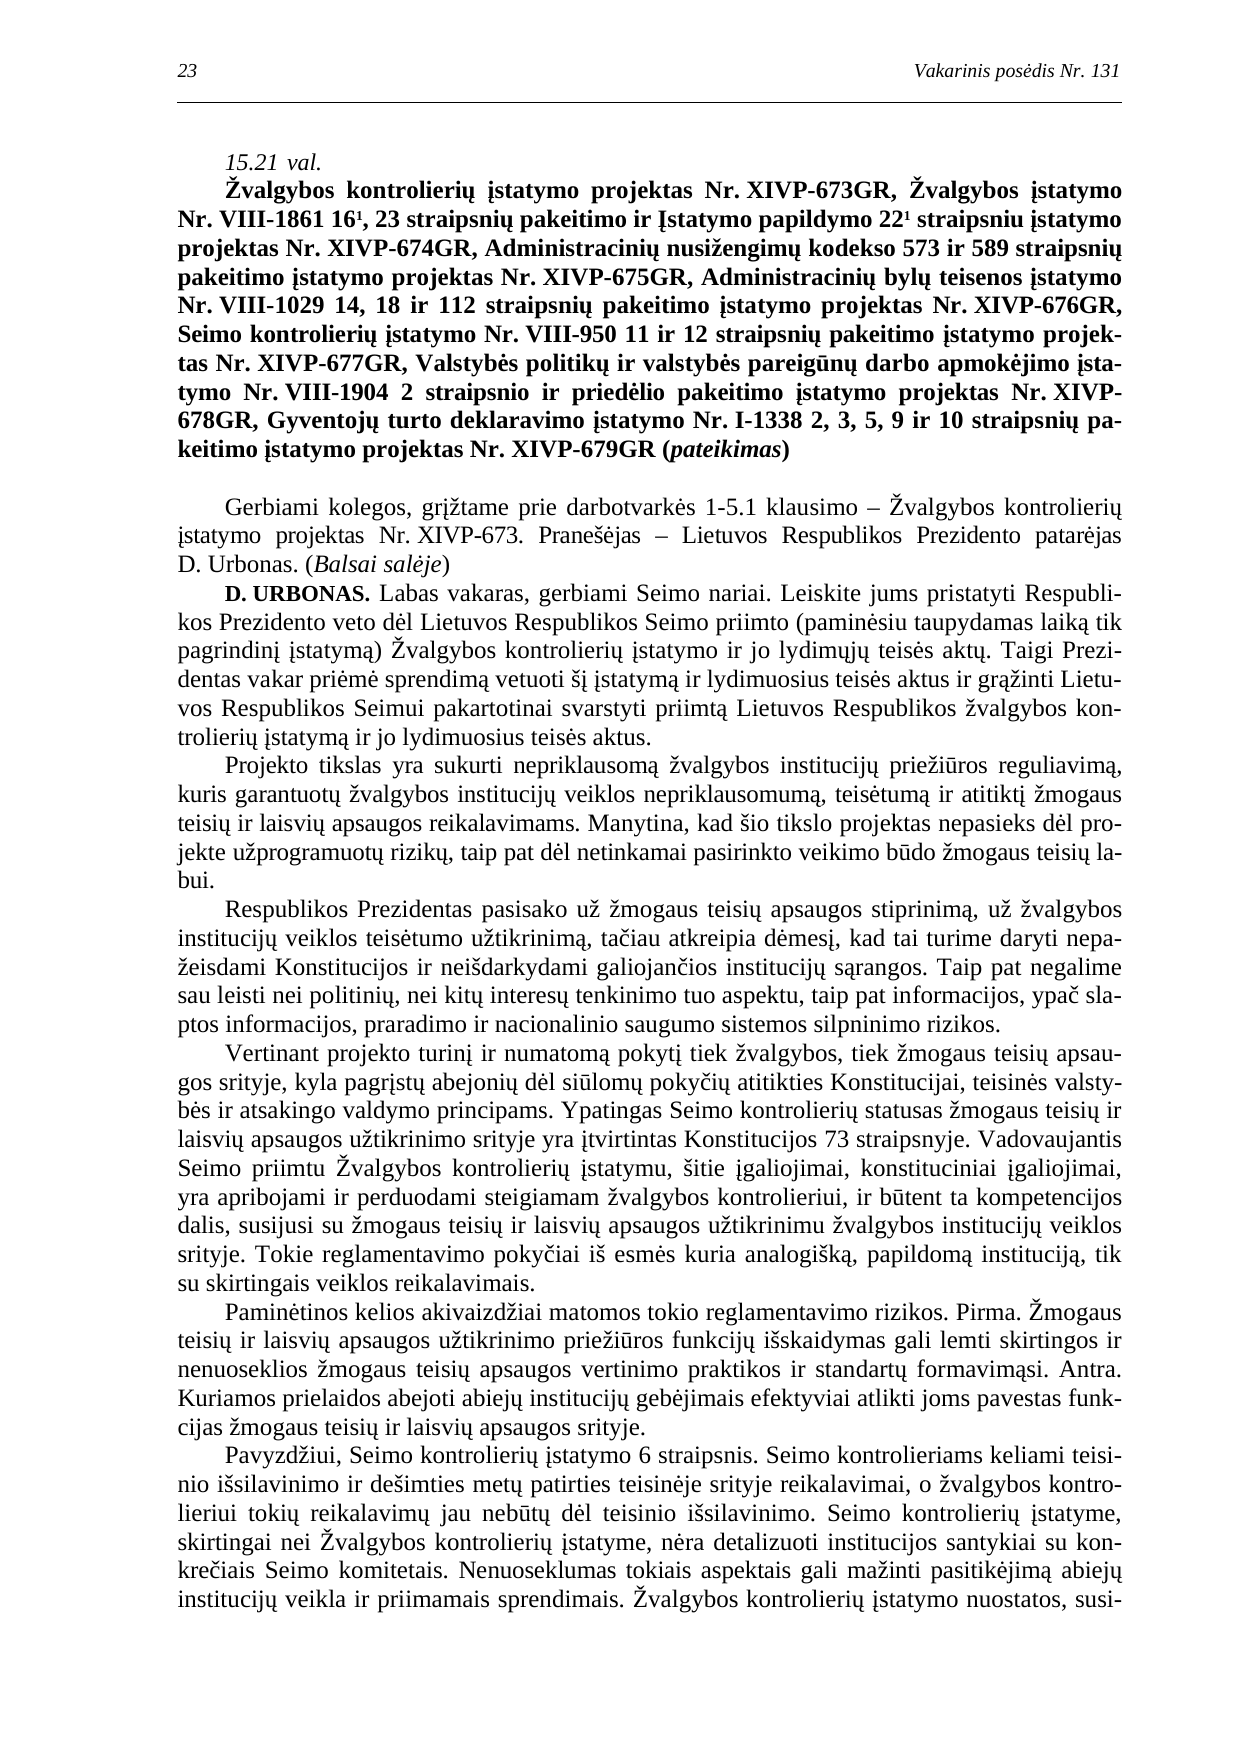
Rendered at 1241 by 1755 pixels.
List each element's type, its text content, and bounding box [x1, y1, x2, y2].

text Pa­vyz­džiui, Sei­mo kon­tro­lie­rių įsta­ty­mo 6 straips­nis. Sei­mo kon­tro­lie­riams ke­lia­mi tei­si­nio iš­si­la­vi­ni­mo ir de­šim­ties me­tų pa­tir­ties tei­si­nė­je sri­ty­je rei­ka­la­vi­mai, o žval­gy­bos kon­tro­lie­riui to­kių rei­ka­la­vi­mų jau ne­bū­tų dėl tei­si­nio iš­si­la­vi­ni­mo. Sei­mo kon­tro­lie­rių įsta­ty­me, skir­tin­gai nei Žval­gy­bos kon­tro­lie­rių įsta­ty­me, nė­ra de­ta­li­zuo­ti ins­ti­tu­ci­jos san­ty­kiai su kon­kre­čiais Sei­mo ko­mi­te­tais. Ne­nuo­sek­lu­mas to­kiais as­pek­tais ga­li ma­žin­ti pa­si­ti­kė­ji­mą abie­jų ins­ti­tu­ci­jų veik­la ir pri­ima­mais spren­di­mais. Žval­gy­bos kon­tro­lie­rių įsta­ty­mo nuo­sta­tos, su­si­ [177, 1440, 1122, 1613]
text Pa­mi­nė­ti­nos ke­lios aki­vaiz­džiai ma­to­mos to­kio reg­la­men­ta­vi­mo ri­zi­kos. Pir­ma. Žmo­gaus tei­sių ir lais­vių ap­sau­gos už­tik­ri­ni­mo prie­žiū­ros funk­ci­jų iš­skai­dy­mas ga­li lem­ti skir­tin­gos ir ne­nuo­sek­lios žmo­gaus tei­sių ap­sau­gos ver­ti­ni­mo prak­ti­kos ir stan­dar­tų for­ma­vi­mą­si. An­tra. Ku­ria­mos prie­lai­dos abe­jo­ti abie­jų ins­ti­tu­ci­jų ge­bė­ji­mais efek­ty­viai at­lik­ti joms pa­ves­tas funk­ci­jas žmo­gaus tei­sių ir lais­vių ap­sau­gos sri­ty­je. [177, 1297, 1122, 1440]
text 15.21 val. [224, 148, 1122, 175]
text D. URBONAS. La­bas va­ka­ras, ger­bia­mi Sei­mo na­riai. Leis­ki­te jums pri­sta­ty­ti Res­pub­li­kos Pre­zi­den­to ve­to dėl Lie­tu­vos Res­pub­li­kos Sei­mo pri­im­to (pa­mi­nė­siu tau­py­da­mas lai­ką tik pa­grin­di­nį įsta­ty­mą) Žval­gy­bos kon­tro­lie­rių įsta­ty­mo ir jo ly­di­mų­jų tei­sės ak­tų. Tai­gi Pre­zi­den­tas va­kar pri­ėmė spren­di­mą ve­tuo­ti šį įsta­ty­mą ir ly­di­muo­sius tei­sės ak­tus ir grą­žin­ti Lie­tu­vos Res­pub­li­kos Sei­mui pa­kar­to­ti­nai svars­ty­ti pri­im­tą Lie­tu­vos Res­pub­li­kos žval­gy­bos kon­tro­lie­rių įsta­ty­mą ir jo ly­di­muo­sius tei­sės ak­tus. [177, 578, 1122, 750]
text Žval­gy­bos kon­tro­lie­rių įsta­ty­mo pro­jek­tas Nr. XIVP-673GR, Žval­gy­bos įsta­ty­mo Nr. VIII-1861 161, 23 straips­nių pa­kei­ti­mo ir Įsta­ty­mo pa­pil­dy­mo 221 straips­niu įstatymo pro­jek­tas Nr. XIVP-674GR, Ad­mi­nist­ra­ci­nių nu­si­žen­gi­mų ko­dek­so 573 ir 589 straips­nių pa­kei­ti­mo įsta­ty­mo pro­jek­tas Nr. XIVP-675GR, Ad­mi­nist­ra­ci­nių by­lų teisenos įsta­ty­mo Nr. VIII-1029 14, 18 ir 112 straips­nių pa­kei­ti­mo įsta­ty­mo pro­jek­tas Nr. XIVP-676GR, Sei­mo kon­tro­lie­rių įsta­ty­mo Nr. VIII-950 11 ir 12 straips­nių pakeitimo įsta­ty­mo pro­jek­tas Nr. XIVP-677GR, Vals­ty­bės po­li­ti­kų ir vals­ty­bės pareigūnų dar­bo ap­mo­kė­ji­mo įsta­ty­mo Nr. VIII-1904 2 straips­nio ir prie­dė­lio pa­kei­ti­mo įsta­ty­mo pro­jek­tas Nr. XIVP-678GR, Gy­ven­to­jų tur­to de­kla­ra­vi­mo įsta­ty­mo Nr. I-1338 2, 3, 5, 9 ir 10 straips­nių pa­kei­ti­mo įsta­ty­mo pro­jek­tas Nr. XIVP-679GR (pa­tei­ki­mas) [177, 175, 1122, 463]
text Ger­bia­mi ko­le­gos, grįž­ta­me prie dar­bo­tvarkės 1-5.1 klau­si­mo – Žval­gy­bos kon­tro­lie­rių įsta­ty­mo pro­jek­tas Nr. XIVP-673. Pra­ne­šė­jas – Lie­tu­vos Res­pub­li­kos Pre­zi­den­to pa­ta­rė­jas D. Ur­bo­nas. (Bal­sai sa­lė­je) [177, 492, 1122, 578]
text Pro­jek­to tiks­las yra su­kur­ti ne­pri­klau­so­mą žval­gy­bos ins­ti­tu­ci­jų prie­žiū­ros re­gu­lia­vi­mą, ku­ris ga­ran­tuo­tų žval­gy­bos ins­ti­tu­ci­jų veik­los ne­pri­klau­so­mu­mą, tei­sė­tu­mą ir ati­tik­tį žmo­gaus tei­sių ir lais­vių ap­sau­gos rei­ka­la­vi­mams. Ma­ny­ti­na, kad šio tiks­lo pro­jek­tas ne­pa­sieks dėl pro­je­k­te už­prog­ra­muo­tų ri­zi­kų, taip pat dėl ne­tin­ka­mai pa­si­rink­to vei­ki­mo bū­do žmo­gaus tei­sių la­bui. [177, 750, 1122, 894]
text Ver­ti­nant pro­jek­to tu­ri­nį ir nu­ma­to­mą po­ky­tį tiek žval­gy­bos, tiek žmo­gaus tei­sių ap­sau­gos sri­ty­je, ky­la pa­grįs­tų abe­jo­nių dėl siū­lo­mų po­ky­čių ati­tik­ties Kon­sti­tu­ci­jai, tei­si­nės vals­ty­bės ir at­sa­kin­go val­dy­mo prin­ci­pams. Ypa­tin­gas Sei­mo kon­tro­lie­rių sta­tu­sas žmo­gaus tei­sių ir lais­vių ap­sau­gos už­tik­ri­ni­mo sri­ty­je yra įtvir­tin­tas Kon­sti­tu­ci­jos 73 straips­ny­je. Va­do­vau­jan­tis Sei­mo pri­im­tu Žval­gy­bos kon­tro­lie­rių įsta­ty­mu, ši­tie įga­lio­ji­mai, kon­sti­tu­ci­niai įga­lio­ji­mai, yra ap­ri­bo­ja­mi ir per­duo­da­mi stei­gia­mam žval­gy­bos kon­tro­lie­riui, ir bū­tent ta kom­pe­ten­ci­jos da­lis, su­si­ju­si su žmo­gaus tei­sių ir lais­vių ap­sau­gos už­tik­ri­ni­mu žval­gy­bos ins­ti­tu­ci­jų veik­los sri­ty­je. To­kie reg­la­men­ta­vi­mo po­ky­čiai iš es­mės ku­ria ana­lo­giš­ką, pa­pil­do­mą ins­ti­tu­ci­ją, tik su skir­tin­gais veik­los rei­ka­la­vi­mais. [177, 1038, 1122, 1297]
text Res­pub­li­kos Pre­zi­den­tas pa­si­sa­ko už žmo­gaus tei­sių ap­sau­gos stip­ri­ni­mą, už žval­gy­bos ins­ti­tu­ci­jų veik­los tei­sė­tu­mo už­tik­ri­ni­mą, ta­čiau at­krei­pia dė­me­sį, kad tai tu­ri­me da­ry­ti ne­pa­žeis­da­mi Kon­sti­tu­ci­jos ir ne­iš­dar­ky­da­mi ga­lio­jan­čios ins­ti­tu­ci­jų są­ran­gos. Taip pat ne­ga­li­me sau leis­ti nei po­li­ti­nių, nei ki­tų in­te­re­sų ten­ki­ni­mo tuo as­pek­tu, taip pat in­for­ma­ci­jos, ypač sla­p­tos in­for­ma­ci­jos, pra­ra­di­mo ir na­cio­na­li­nio sau­gu­mo sis­te­mos sil­pni­ni­mo ri­zi­kos. [177, 894, 1122, 1038]
